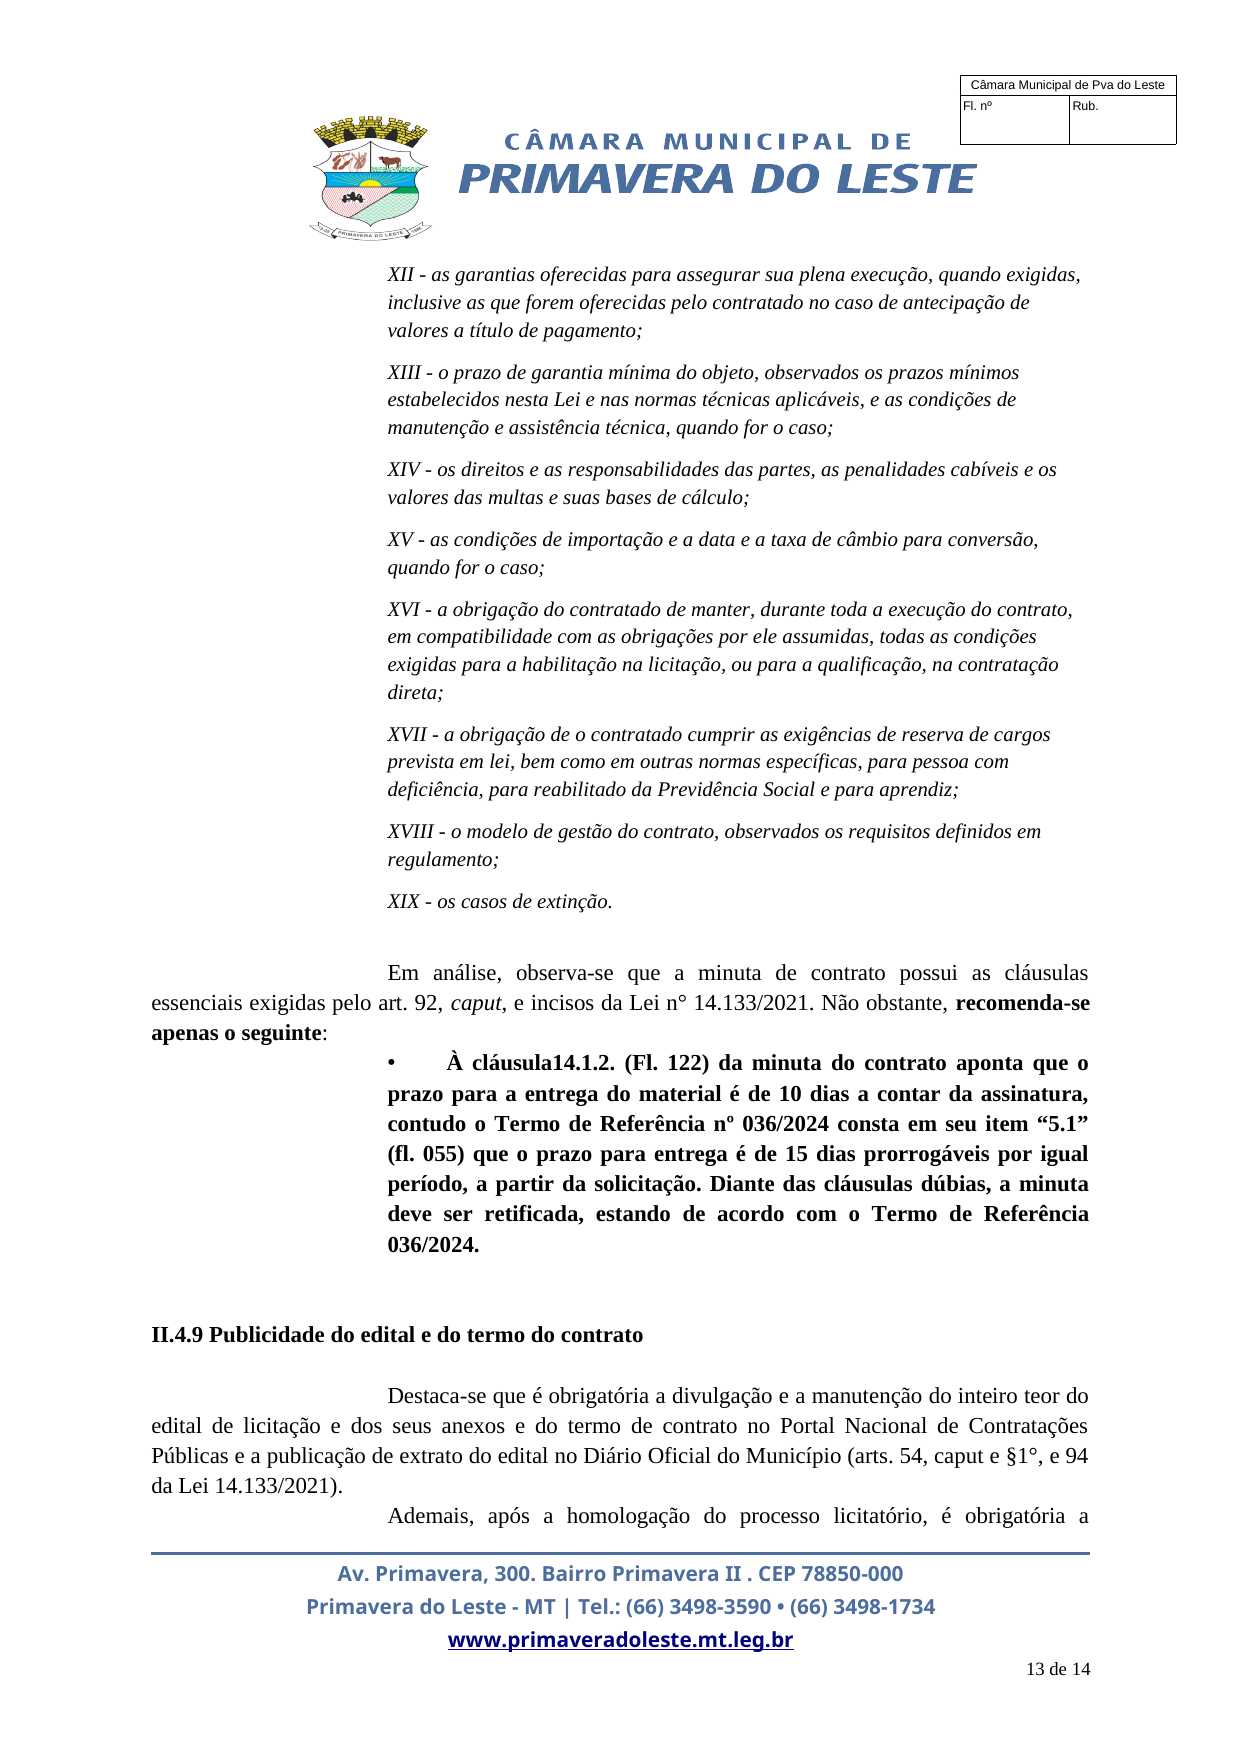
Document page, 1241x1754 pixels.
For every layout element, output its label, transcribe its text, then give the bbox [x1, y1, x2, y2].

text XIV - os direitos e as responsabilidades das partes, as penalidades cabíveis e os valores das multas e suas bases de cálculo; [387, 457, 1090, 509]
text XVI - a obrigação do contratado de manter, durante toda a execução do contrato, em compatibilidade com as obrigações por ele assumidas, todas as condições exigidas para a habilitação na licitação, ou para a qualificação, na contratação direta; [387, 597, 1090, 704]
text XIII - o prazo de garantia mínima do objeto, observados os prazos mínimos estabelecidos nesta Lei e nas normas técnicas aplicáveis, e as condições de manutenção e assistência técnica, quando for o caso; [387, 360, 1090, 439]
text Ademais, após a homologação do processo licitatório, é obrigatória a [151, 1502, 1090, 1529]
text XVII - a obrigação de o contratado cumprir as exigências de reserva de cargos prevista em lei, bem como em outras normas específicas, para pessoa com deficiência, para reabilitado da Previdência Social e para aprendiz; [387, 722, 1090, 801]
text XV - as condições de importação e a data e a taxa de câmbio para conversão, quando for o caso; [387, 527, 1090, 579]
text II.4.9 Publicidade do edital e do termo do contrato [151, 1321, 1090, 1348]
picture [1070, 108, 1115, 144]
text Em análise, observa-se que a minuta de contrato possui as cláusulas essenciais exigidas pelo art. 92, caput, e incisos da Lei n° 14.133/2021. Não obstante, recomenda-se apenas o seguinte: [151, 959, 1090, 1046]
text XVIII - o modelo de gestão do contrato, observados os requisitos definidos em regulamento; [387, 819, 1090, 871]
text XIX - os casos de extinção. [387, 889, 1090, 913]
picture [961, 108, 1069, 144]
list À cláusula14.1.2. (Fl. 122) da minuta do contrato aponta que o prazo para a entrega do material é de 10 dias a contar da assinatura, contudo o Termo de Referência nº 036/2024 consta em seu item “5.1” (fl. 055) que o prazo para entrega é de 15 dias prorrogáveis por igual período, a partir da solicitação. Diante das cláusulas dúbias, a minuta deve ser retificada, estando de acordo com o Termo de Referência 036/2024. [387, 1049, 1090, 1257]
picture [140, 108, 1115, 250]
text XII - as garantias oferecidas para assegurar sua plena execução, quando exigidas, inclusive as que forem oferecidas pelo contratado no caso de antecipação de valores a título de pagamento; [387, 258, 1090, 342]
text Destaca-se que é obrigatória a divulgação e a manutenção do inteiro teor do edital de licitação e dos seus anexos e do termo de contrato no Portal Nacional de Contratações Públicas e a publicação de extrato do edital no Diário Oficial do Município (arts. 54, caput e §1°, e 94 da Lei 14.133/2021). [151, 1382, 1090, 1499]
